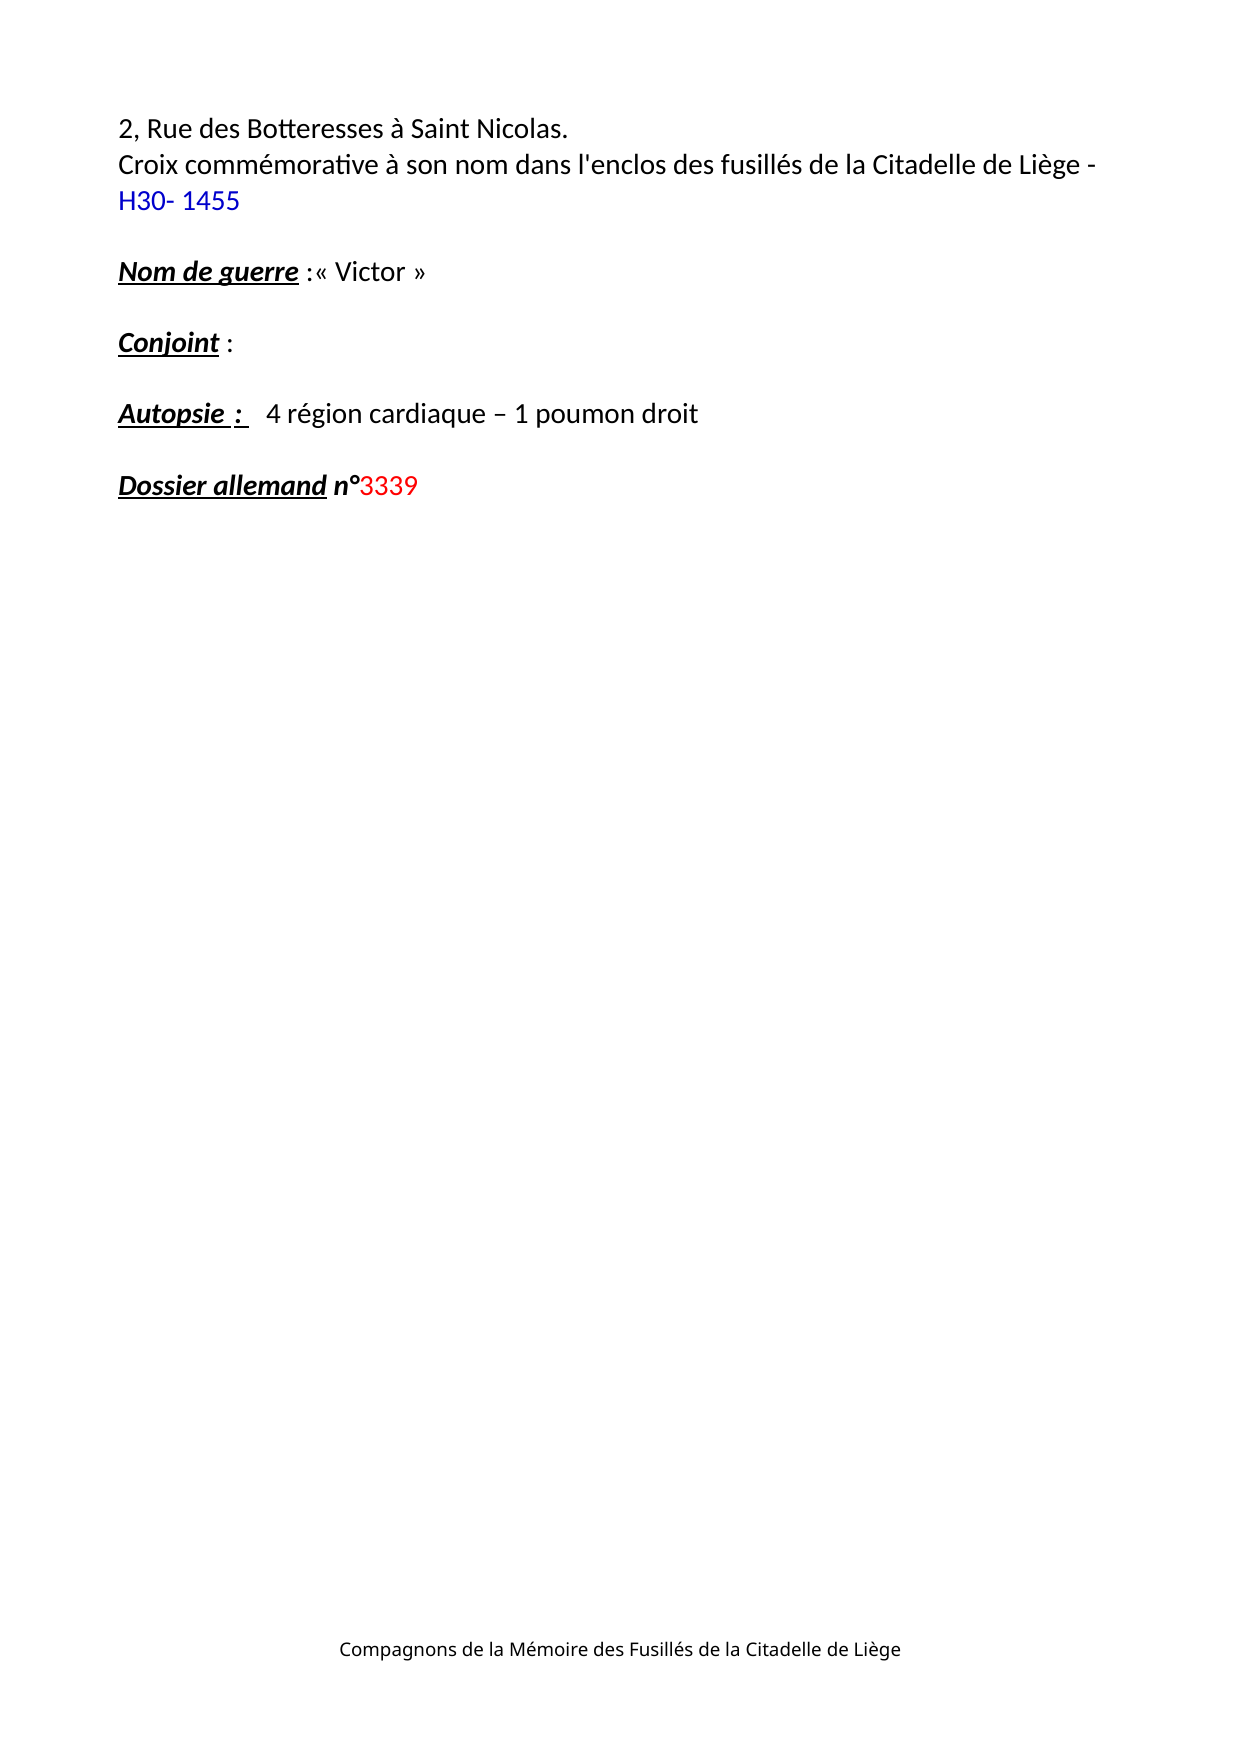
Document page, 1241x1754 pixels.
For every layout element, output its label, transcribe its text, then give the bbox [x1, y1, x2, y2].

text Nom de guerre :« Victor » [118, 253, 1122, 289]
text Autopsie : 4 région cardiaque – 1 poumon droit [118, 396, 1122, 431]
text 2, Rue des Botteresses à Saint Nicolas. Croix commémorative à son nom dans l'enclos des fusillés de la Citadelle de Liège - H30- 1455 [118, 111, 1122, 217]
text Dossier allemand n°3339 [118, 467, 1122, 502]
text Conjoint : [118, 324, 1122, 360]
